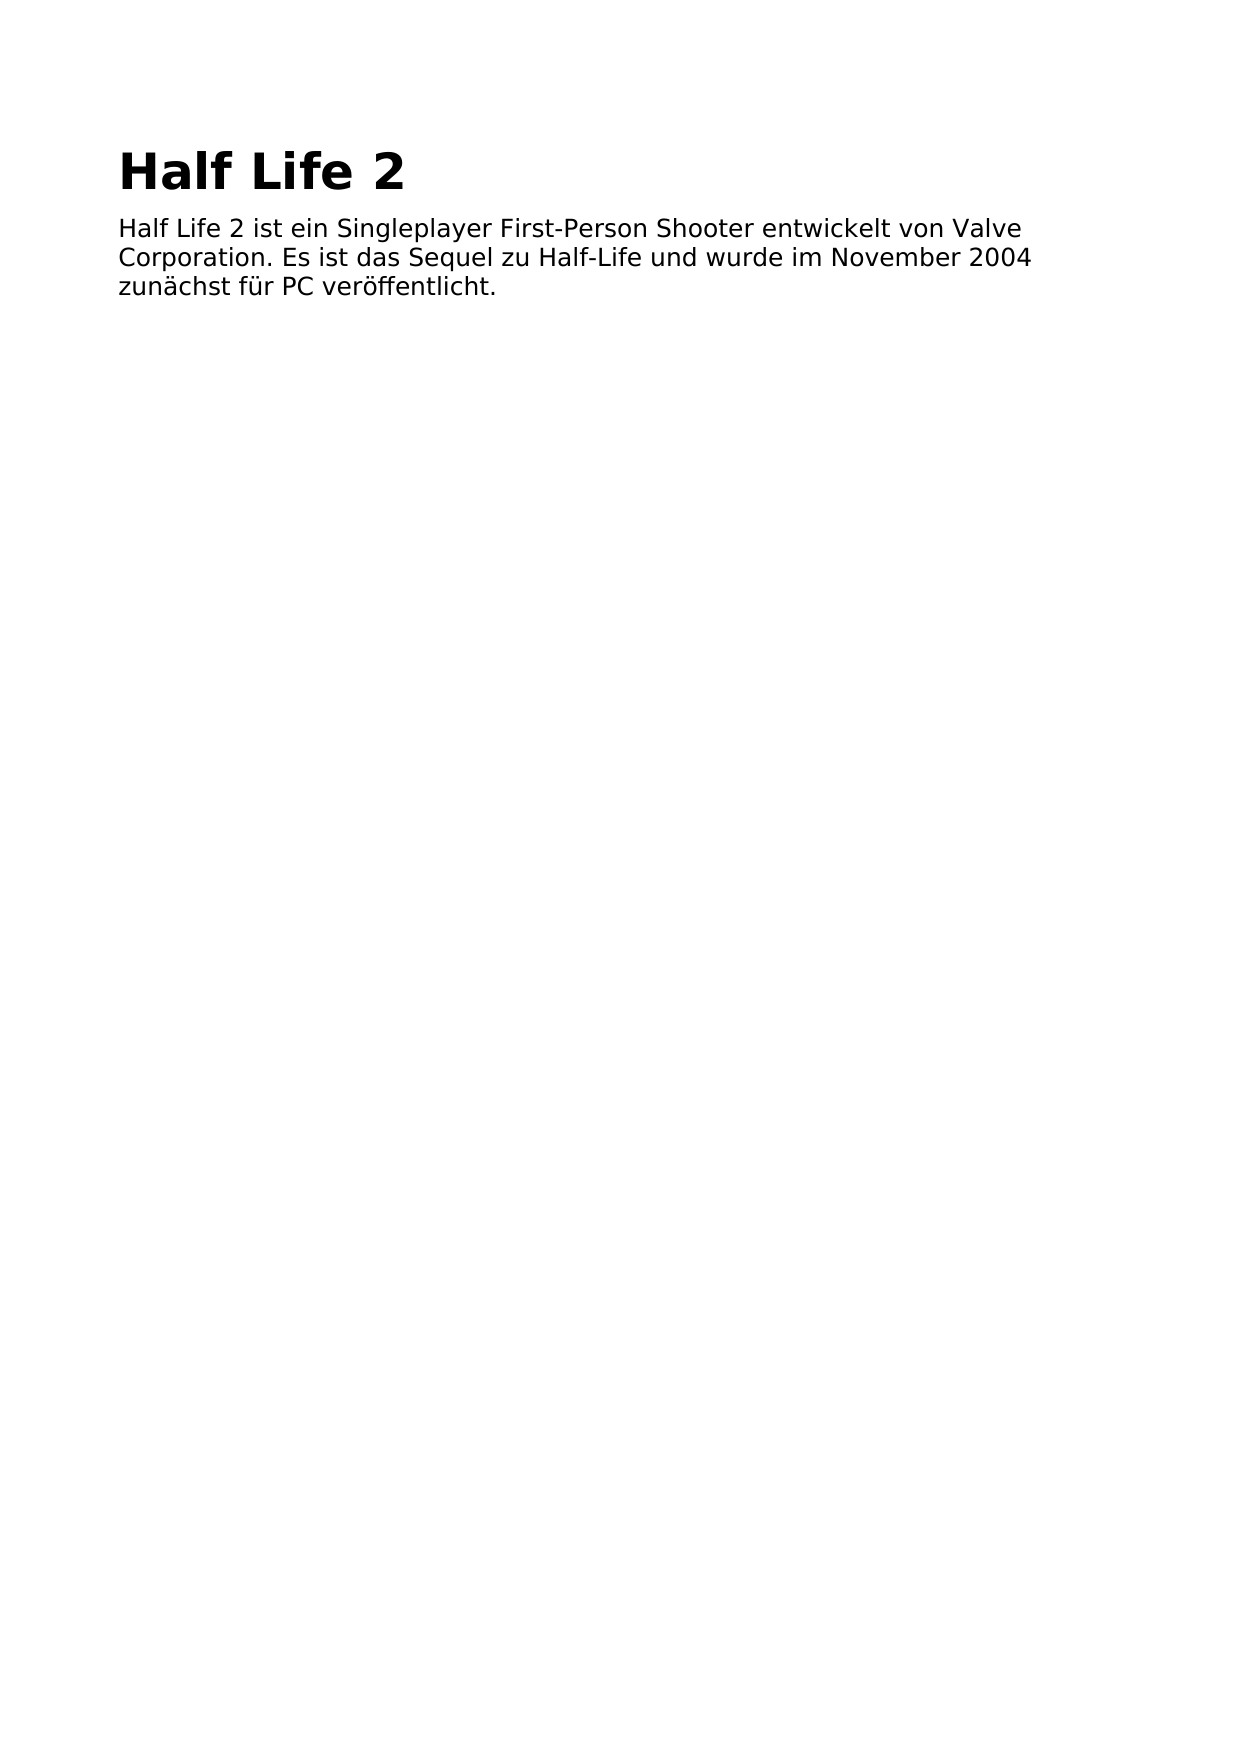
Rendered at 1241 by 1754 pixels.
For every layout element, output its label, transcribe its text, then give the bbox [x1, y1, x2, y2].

text Half Life 2 ist ein Singleplayer First-Person Shooter entwickelt von Valve Corporation. Es ist das Sequel zu Half-Life und wurde im November 2004 zunächst für PC veröffentlicht. [118, 214, 1122, 301]
subtitle Half Life 2 [118, 143, 1122, 201]
